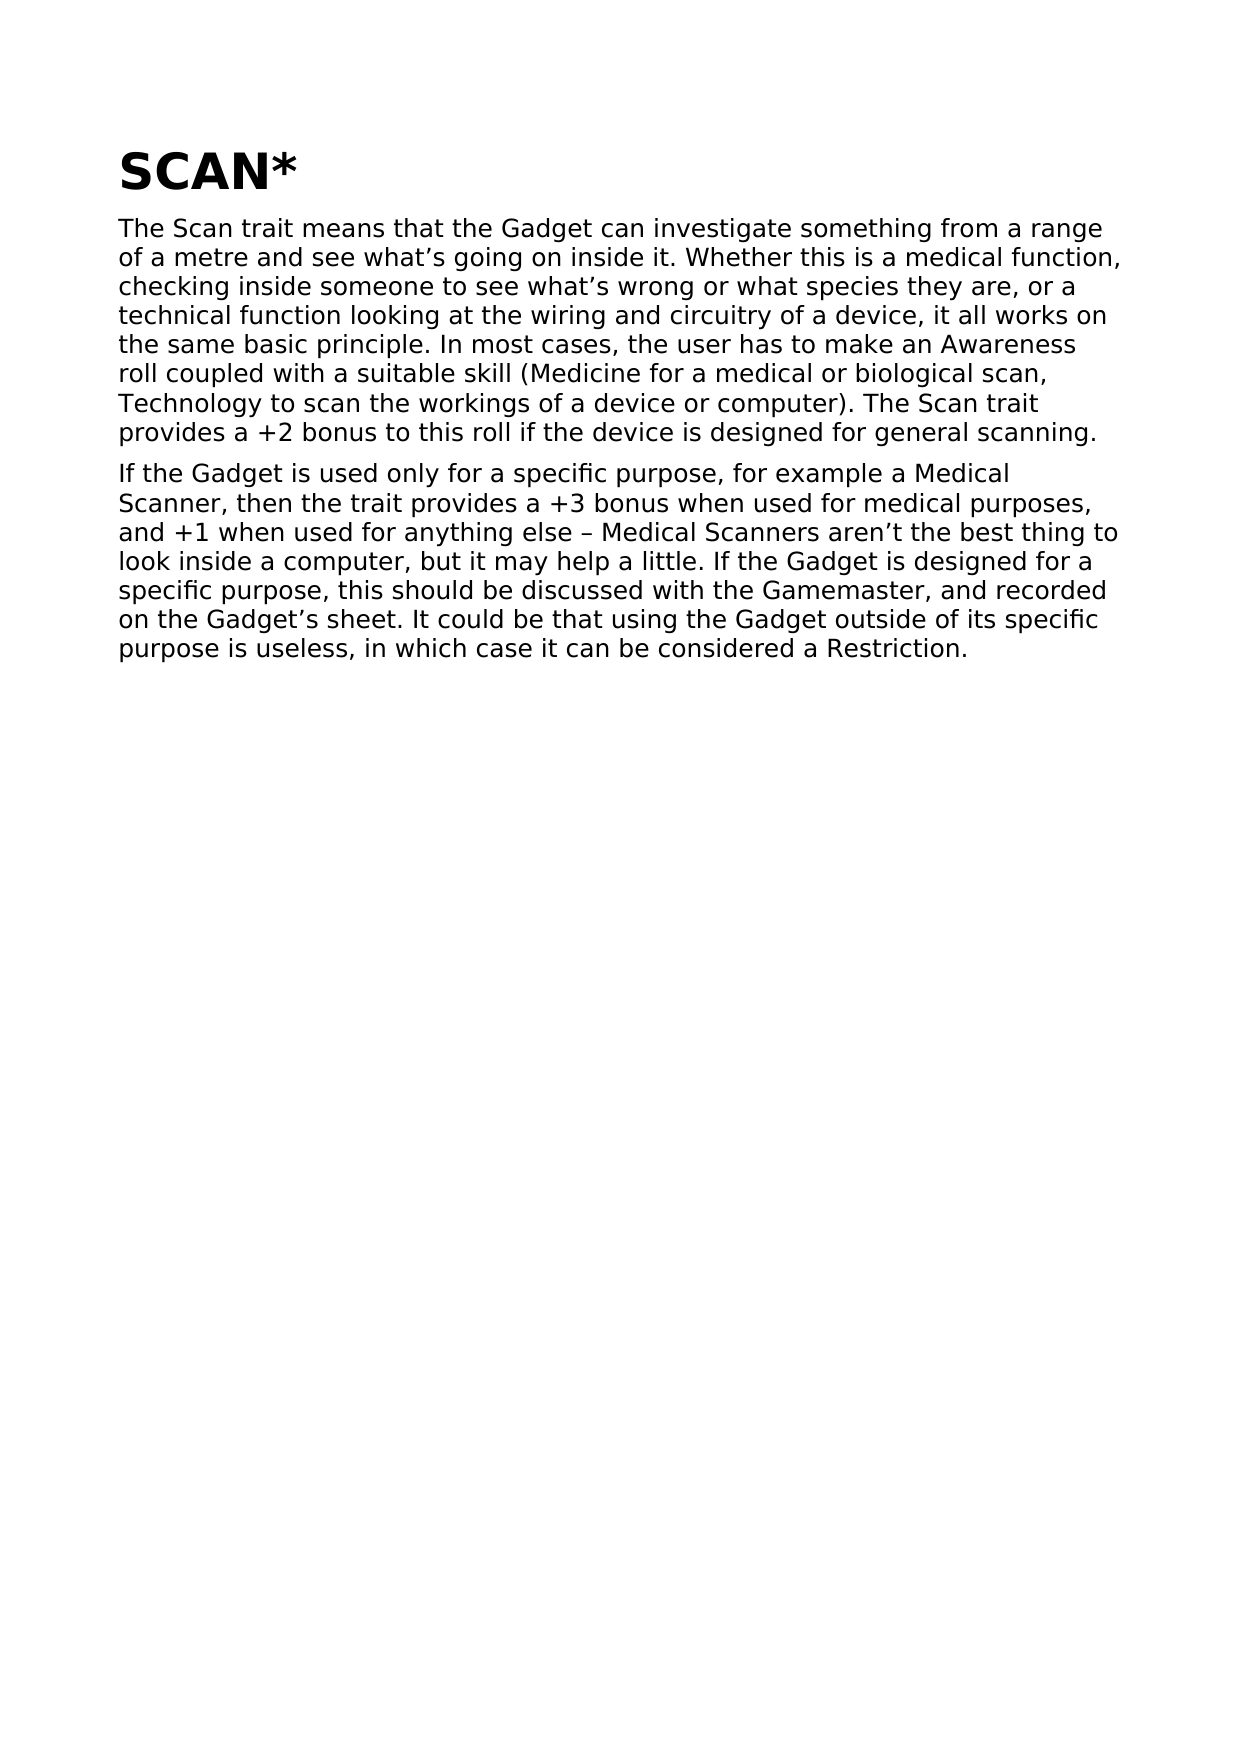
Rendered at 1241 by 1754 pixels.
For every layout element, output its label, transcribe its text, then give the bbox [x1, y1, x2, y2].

text The Scan trait means that the Gadget can investigate something from a range of a metre and see what’s going on inside it. Whether this is a medical function, checking inside someone to see what’s wrong or what species they are, or a technical function looking at the wiring and circuitry of a device, it all works on the same basic principle. In most cases, the user has to make an Awareness roll coupled with a suitable skill (Medicine for a medical or biological scan, Technology to scan the workings of a device or computer). The Scan trait provides a +2 bonus to this roll if the device is designed for general scanning. [118, 214, 1122, 447]
text If the Gadget is used only for a specific purpose, for example a Medical Scanner, then the trait provides a +3 bonus when used for medical purposes, and +1 when used for anything else – Medical Scanners aren’t the best thing to look inside a computer, but it may help a little. If the Gadget is designed for a specific purpose, this should be discussed with the Gamemaster, and recorded on the Gadget’s sheet. It could be that using the Gadget outside of its specific purpose is useless, in which case it can be considered a Restriction. [118, 460, 1122, 664]
subtitle SCAN* [118, 143, 1122, 201]
